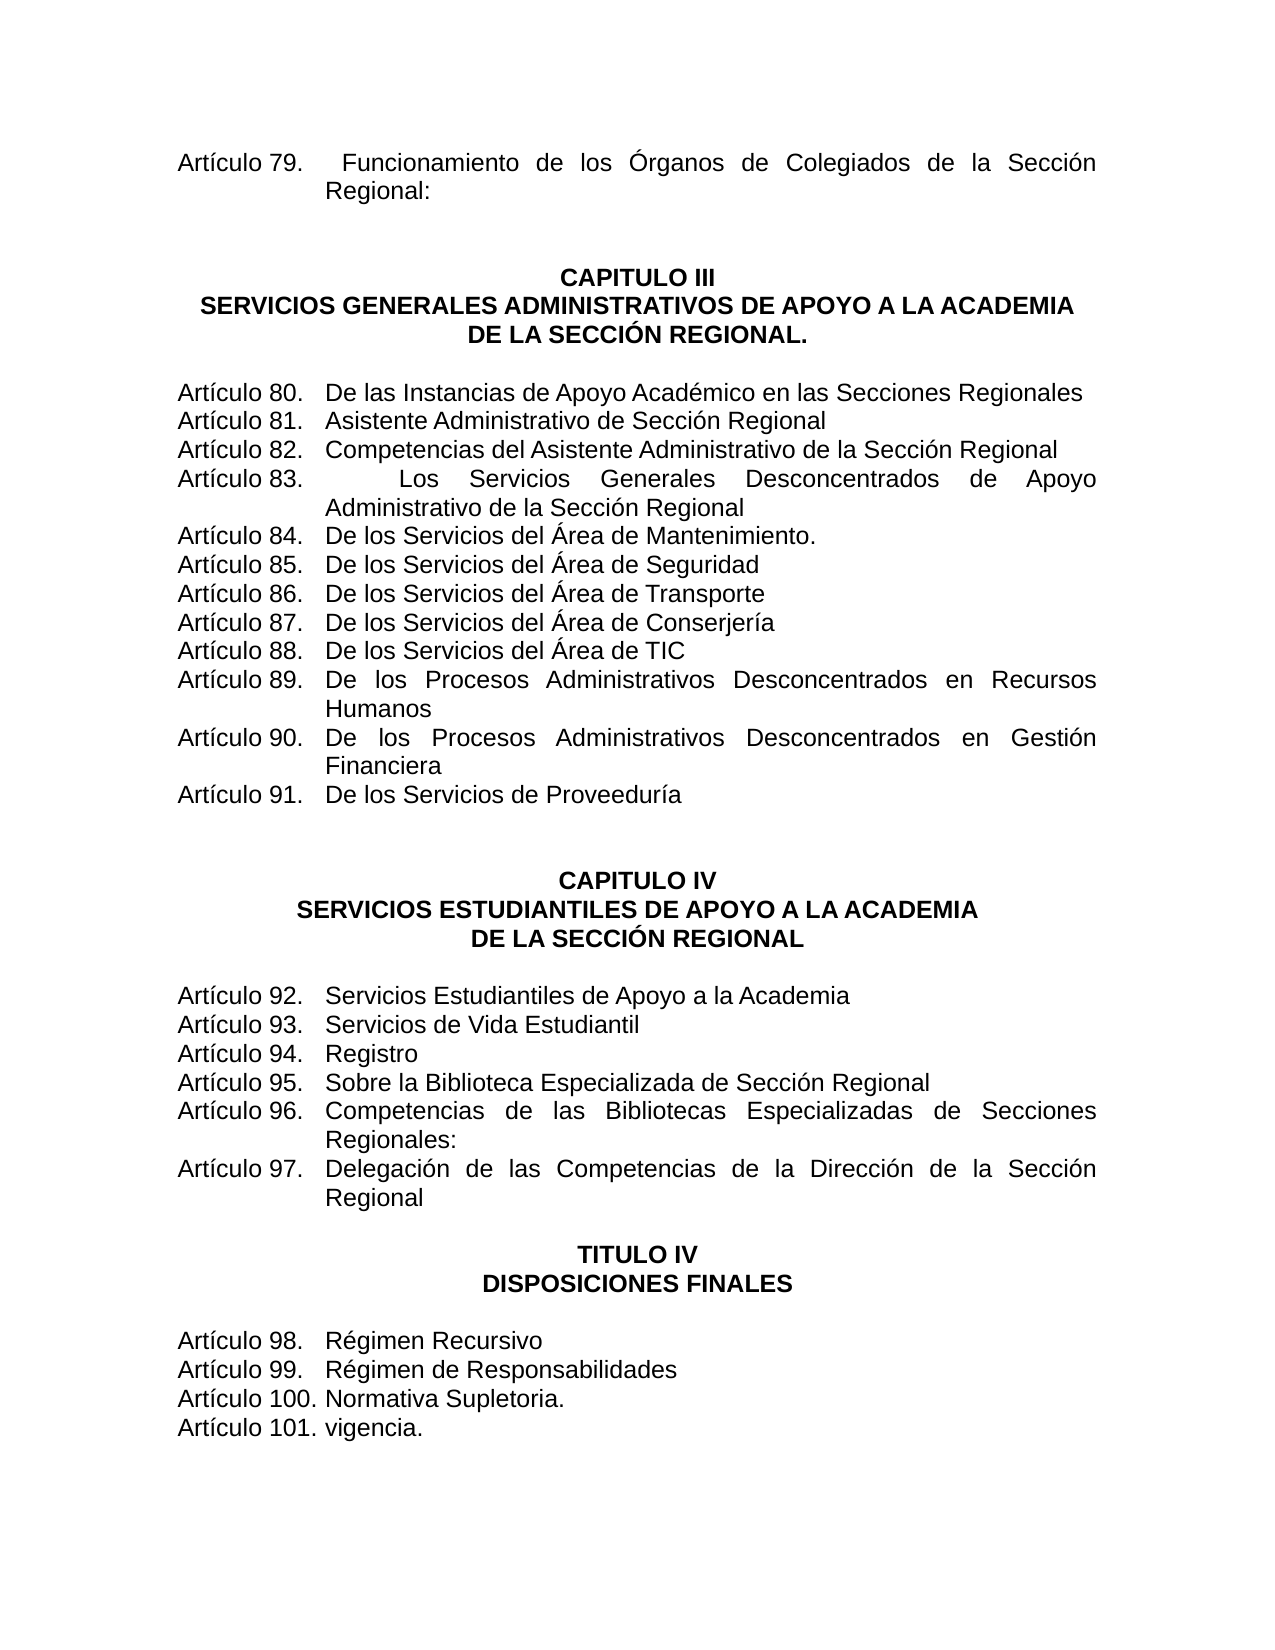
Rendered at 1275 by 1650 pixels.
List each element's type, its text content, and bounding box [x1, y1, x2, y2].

text Artículo 87. De los Servicios del Área de Conserjería [177, 608, 1098, 636]
text Artículo 84. De los Servicios del Área de Mantenimiento. [177, 521, 1098, 550]
text Artículo 99. Régimen de Responsabilidades [177, 1355, 1098, 1384]
text CAPITULO III [177, 263, 1098, 291]
text Artículo 86. De los Servicios del Área de Transporte [177, 579, 1098, 608]
text Artículo 97. Delegación de las Competencias de la Dirección de la Sección Regional [177, 1154, 1098, 1211]
text Artículo 81. Asistente Administrativo de Sección Regional [177, 406, 1098, 435]
text Artículo 82. Competencias del Asistente Administrativo de la Sección Regional [177, 435, 1098, 464]
text Artículo 83. Los Servicios Generales Desconcentrados de Apoyo Administrativo de la Sección Regional [177, 464, 1098, 521]
text Artículo 96. Competencias de las Bibliotecas Especializadas de Secciones Regionales: [177, 1096, 1098, 1154]
text Artículo 100. Normativa Supletoria. [177, 1384, 1102, 1413]
text Artículo 88. De los Servicios del Área de TIC [177, 636, 1098, 665]
text Artículo 93. Servicios de Vida Estudiantil [177, 1010, 1098, 1039]
text Artículo 92. Servicios Estudiantiles de Apoyo a la Academia [177, 981, 1098, 1010]
text SERVICIOS GENERALES ADMINISTRATIVOS DE APOYO A LA ACADEMIA [177, 291, 1098, 320]
text Artículo 98. Régimen Recursivo [177, 1326, 1098, 1355]
text CAPITULO IV [177, 866, 1098, 895]
text Artículo 79. Funcionamiento de los Órganos de Colegiados de la Sección Regional: [177, 148, 1098, 205]
text DE LA SECCIÓN REGIONAL [177, 924, 1098, 953]
text Artículo 101. vigencia. [177, 1413, 1102, 1441]
text Artículo 80. De las Instancias de Apoyo Académico en las Secciones Regionales [177, 378, 1098, 406]
text DISPOSICIONES FINALES [177, 1269, 1098, 1298]
text Artículo 91. De los Servicios de Proveeduría [177, 780, 1098, 809]
text TITULO IV [177, 1240, 1098, 1269]
text Artículo 90. De los Procesos Administrativos Desconcentrados en Gestión Financiera [177, 723, 1098, 780]
text SERVICIOS ESTUDIANTILES DE APOYO A LA ACADEMIA [177, 895, 1098, 924]
text DE LA SECCIÓN REGIONAL. [177, 320, 1098, 349]
text Artículo 85. De los Servicios del Área de Seguridad [177, 550, 1098, 579]
text Artículo 95. Sobre la Biblioteca Especializada de Sección Regional [177, 1068, 1098, 1096]
text Artículo 89. De los Procesos Administrativos Desconcentrados en Recursos Humanos [177, 665, 1098, 723]
text Artículo 94. Registro [177, 1039, 1098, 1068]
